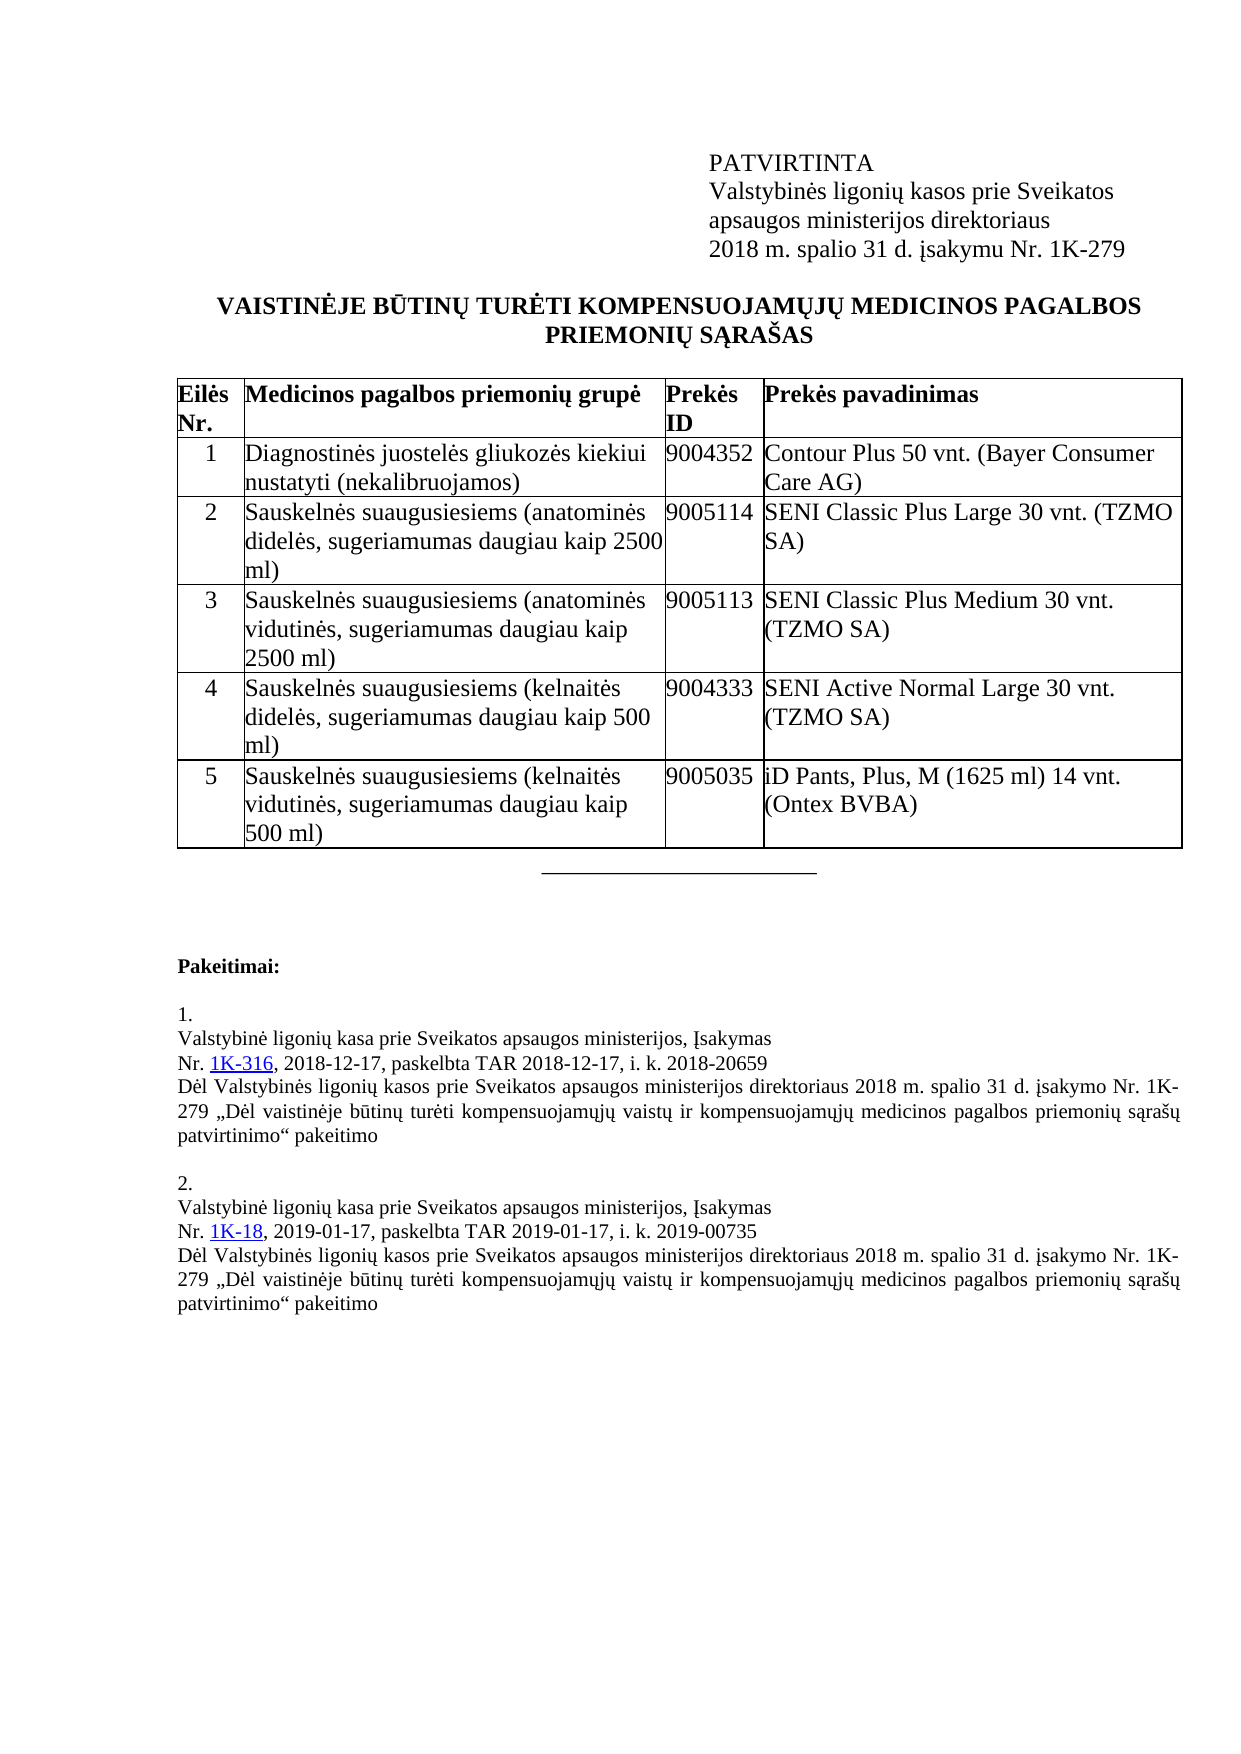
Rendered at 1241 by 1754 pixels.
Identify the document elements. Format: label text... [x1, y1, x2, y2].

text Nr. 1K-18, 2019-01-17, paskelbta TAR 2019-01-17, i. k. 2019-00735 [177, 1219, 1181, 1243]
table_cell 9005114 [666, 497, 763, 583]
text Dėl Valstybinės ligonių kasos prie Sveikatos apsaugos ministerijos direktoriaus 2018 m. spalio 31 d. įsakymo Nr. 1K-279 „Dėl vaistinėje būtinų turėti kompensuojamųjų vaistų ir kompensuojamųjų medicinos pagalbos priemonių sąrašų patvirtinimo“ pakeitimo [177, 1074, 1181, 1147]
table_header Prekės ID [666, 379, 763, 437]
table_cell 9005035 [666, 761, 763, 847]
text Nr. 1K-316, 2018-12-17, paskelbta TAR 2018-12-17, i. k. 2018-20659 [177, 1050, 1181, 1074]
text Valstybinė ligonių kasa prie Sveikatos apsaugos ministerijos, Įsakymas [177, 1026, 1181, 1050]
text ______________________ [177, 849, 1181, 877]
table_cell 4 [178, 673, 244, 759]
text VAISTINĖJE BŪTINŲ TURĖTI KOMPENSUOJAMŲJŲ MEDICINOS PAGALBOS PRIEMONIŲ SĄRAŠAS [177, 291, 1181, 349]
table_cell 3 [178, 585, 244, 671]
text 2. [177, 1171, 1181, 1195]
table_cell Sauskelnės suaugusiesiems (anatominės vidutinės, sugeriamumas daugiau kaip 2500 ml) [245, 585, 665, 671]
table_cell SENI Classic Plus Large 30 vnt. (TZMO SA) [765, 497, 1181, 583]
table_cell iD Pants, Plus, M (1625 ml) 14 vnt. (Ontex BVBA) [765, 761, 1181, 847]
text Valstybinė ligonių kasa prie Sveikatos apsaugos ministerijos, Įsakymas [177, 1195, 1181, 1219]
table_cell 1 [178, 438, 244, 496]
table_cell 5 [178, 761, 244, 847]
table_cell 9005113 [666, 585, 763, 671]
table_header Medicinos pagalbos priemonių grupė [245, 379, 665, 437]
table_cell Sauskelnės suaugusiesiems (anatominės didelės, sugeriamumas daugiau kaip 2500 ml) [245, 497, 665, 583]
table_cell SENI Active Normal Large 30 vnt. (TZMO SA) [765, 673, 1181, 759]
text Dėl Valstybinės ligonių kasos prie Sveikatos apsaugos ministerijos direktoriaus 2018 m. spalio 31 d. įsakymo Nr. 1K-279 „Dėl vaistinėje būtinų turėti kompensuojamųjų vaistų ir kompensuojamųjų medicinos pagalbos priemonių sąrašų patvirtinimo“ pakeitimo [177, 1243, 1181, 1315]
text Valstybinės ligonių kasos prie Sveikatos [177, 176, 1181, 205]
text Pakeitimai: [177, 954, 1181, 978]
table_cell Sauskelnės suaugusiesiems (kelnaitės didelės, sugeriamumas daugiau kaip 500 ml) [245, 673, 665, 759]
table_cell 9004333 [666, 673, 763, 759]
table_header Prekės pavadinimas [765, 379, 1181, 437]
table_cell Contour Plus 50 vnt. (Bayer Consumer Care AG) [765, 438, 1181, 496]
table_cell Diagnostinės juostelės gliukozės kiekiui nustatyti (nekalibruojamos) [245, 438, 665, 496]
text 1. [177, 1002, 1181, 1026]
text PATVIRTINTA [709, 148, 1181, 176]
table_cell SENI Classic Plus Medium 30 vnt. (TZMO SA) [765, 585, 1181, 671]
table_cell Sauskelnės suaugusiesiems (kelnaitės vidutinės, sugeriamumas daugiau kaip 500 ml) [245, 761, 665, 847]
table_cell 9004352 [666, 438, 763, 496]
table_cell 2 [178, 497, 244, 583]
text apsaugos ministerijos direktoriaus [177, 205, 1181, 234]
table_header Eilės Nr. [178, 379, 244, 437]
text 2018 m. spalio 31 d. įsakymu Nr. 1K-279 [177, 234, 1181, 263]
